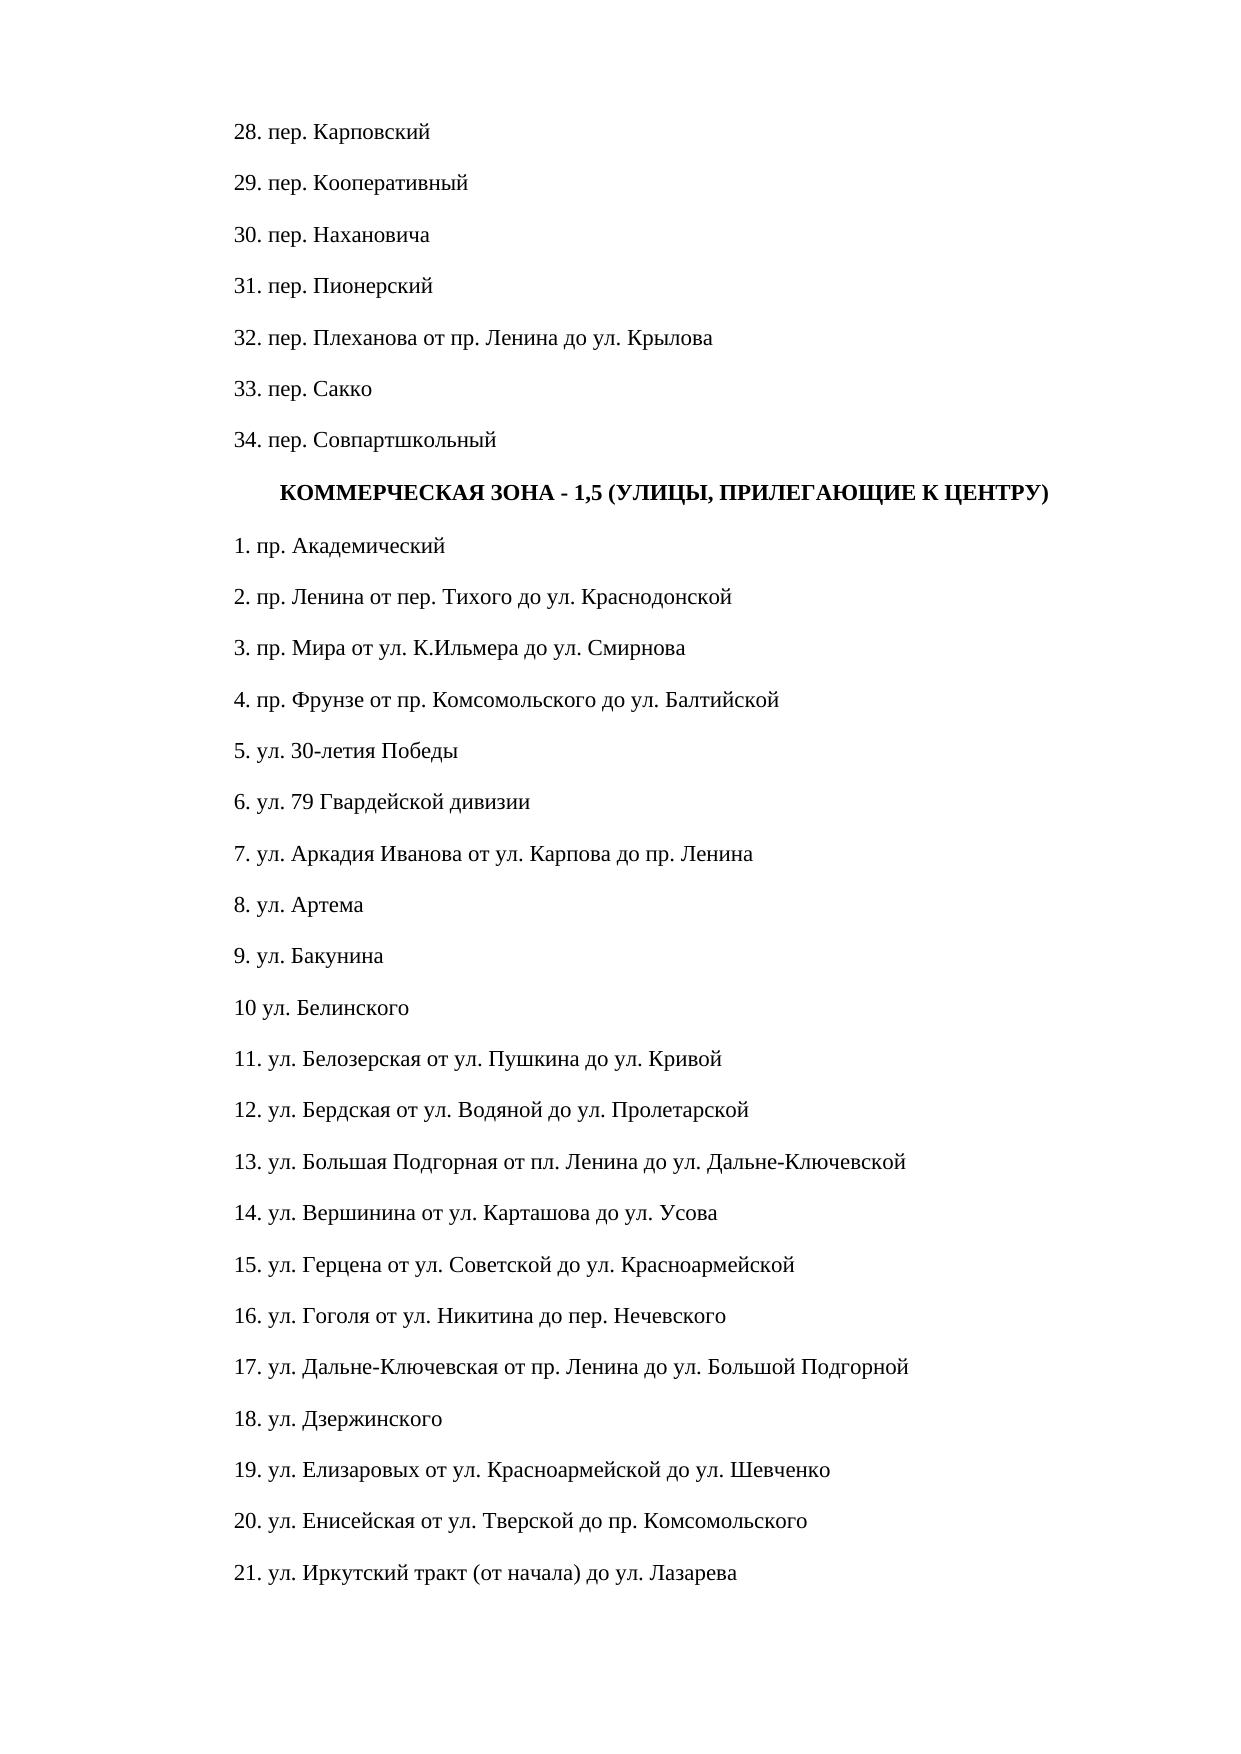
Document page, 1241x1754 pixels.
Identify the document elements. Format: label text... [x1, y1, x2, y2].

text 7. ул. Аркадия Иванова от ул. Карпова до пр. Ленина [177, 840, 1152, 866]
text 3. пр. Мира от ул. К.Ильмера до ул. Смирнова [177, 634, 1152, 661]
title КОММЕРЧЕСКАЯ ЗОНА - 1,5 (УЛИЦЫ, ПРИЛЕГАЮЩИЕ К ЦЕНТРУ) [177, 479, 1152, 505]
text 33. пер. Сакко [177, 375, 1152, 401]
text 4. пр. Фрунзе от пр. Комсомольского до ул. Балтийской [177, 686, 1152, 712]
text 17. ул. Дальне-Ключевская от пр. Ленина до ул. Большой Подгорной [177, 1353, 1152, 1380]
text 5. ул. 30-летия Победы [177, 737, 1152, 763]
text 34. пер. Совпартшкольный [177, 426, 1152, 453]
text 6. ул. 79 Гвардейской дивизии [177, 788, 1152, 815]
text 15. ул. Герцена от ул. Советской до ул. Красноармейской [177, 1251, 1152, 1277]
text 19. ул. Елизаровых от ул. Красноармейской до ул. Шевченко [177, 1456, 1152, 1482]
text 12. ул. Бердская от ул. Водяной до ул. Пролетарской [177, 1097, 1152, 1123]
text 28. пер. Карповский [177, 118, 1152, 144]
text 16. ул. Гоголя от ул. Никитина до пер. Нечевского [177, 1302, 1152, 1328]
text 29. пер. Кооперативный [177, 169, 1152, 196]
text 11. ул. Белозерская от ул. Пушкина до ул. Кривой [177, 1045, 1152, 1072]
text 2. пр. Ленина от пер. Тихого до ул. Краснодонской [177, 583, 1152, 609]
text 8. ул. Артема [177, 891, 1152, 917]
text 10 ул. Белинского [177, 994, 1152, 1020]
text 31. пер. Пионерский [177, 272, 1152, 298]
text 9. ул. Бакунина [177, 942, 1152, 969]
text 18. ул. Дзержинского [177, 1405, 1152, 1431]
text 1. пр. Академический [177, 532, 1152, 558]
text 13. ул. Большая Подгорная от пл. Ленина до ул. Дальне-Ключевской [177, 1148, 1152, 1174]
text 30. пер. Нахановича [177, 221, 1152, 247]
text 32. пер. Плеханова от пр. Ленина до ул. Крылова [177, 323, 1152, 350]
text 20. ул. Енисейская от ул. Тверской до пр. Комсомольского [177, 1507, 1152, 1534]
text 14. ул. Вершинина от ул. Карташова до ул. Усова [177, 1199, 1152, 1226]
text 21. ул. Иркутский тракт (от начала) до ул. Лазарева [177, 1559, 1152, 1585]
